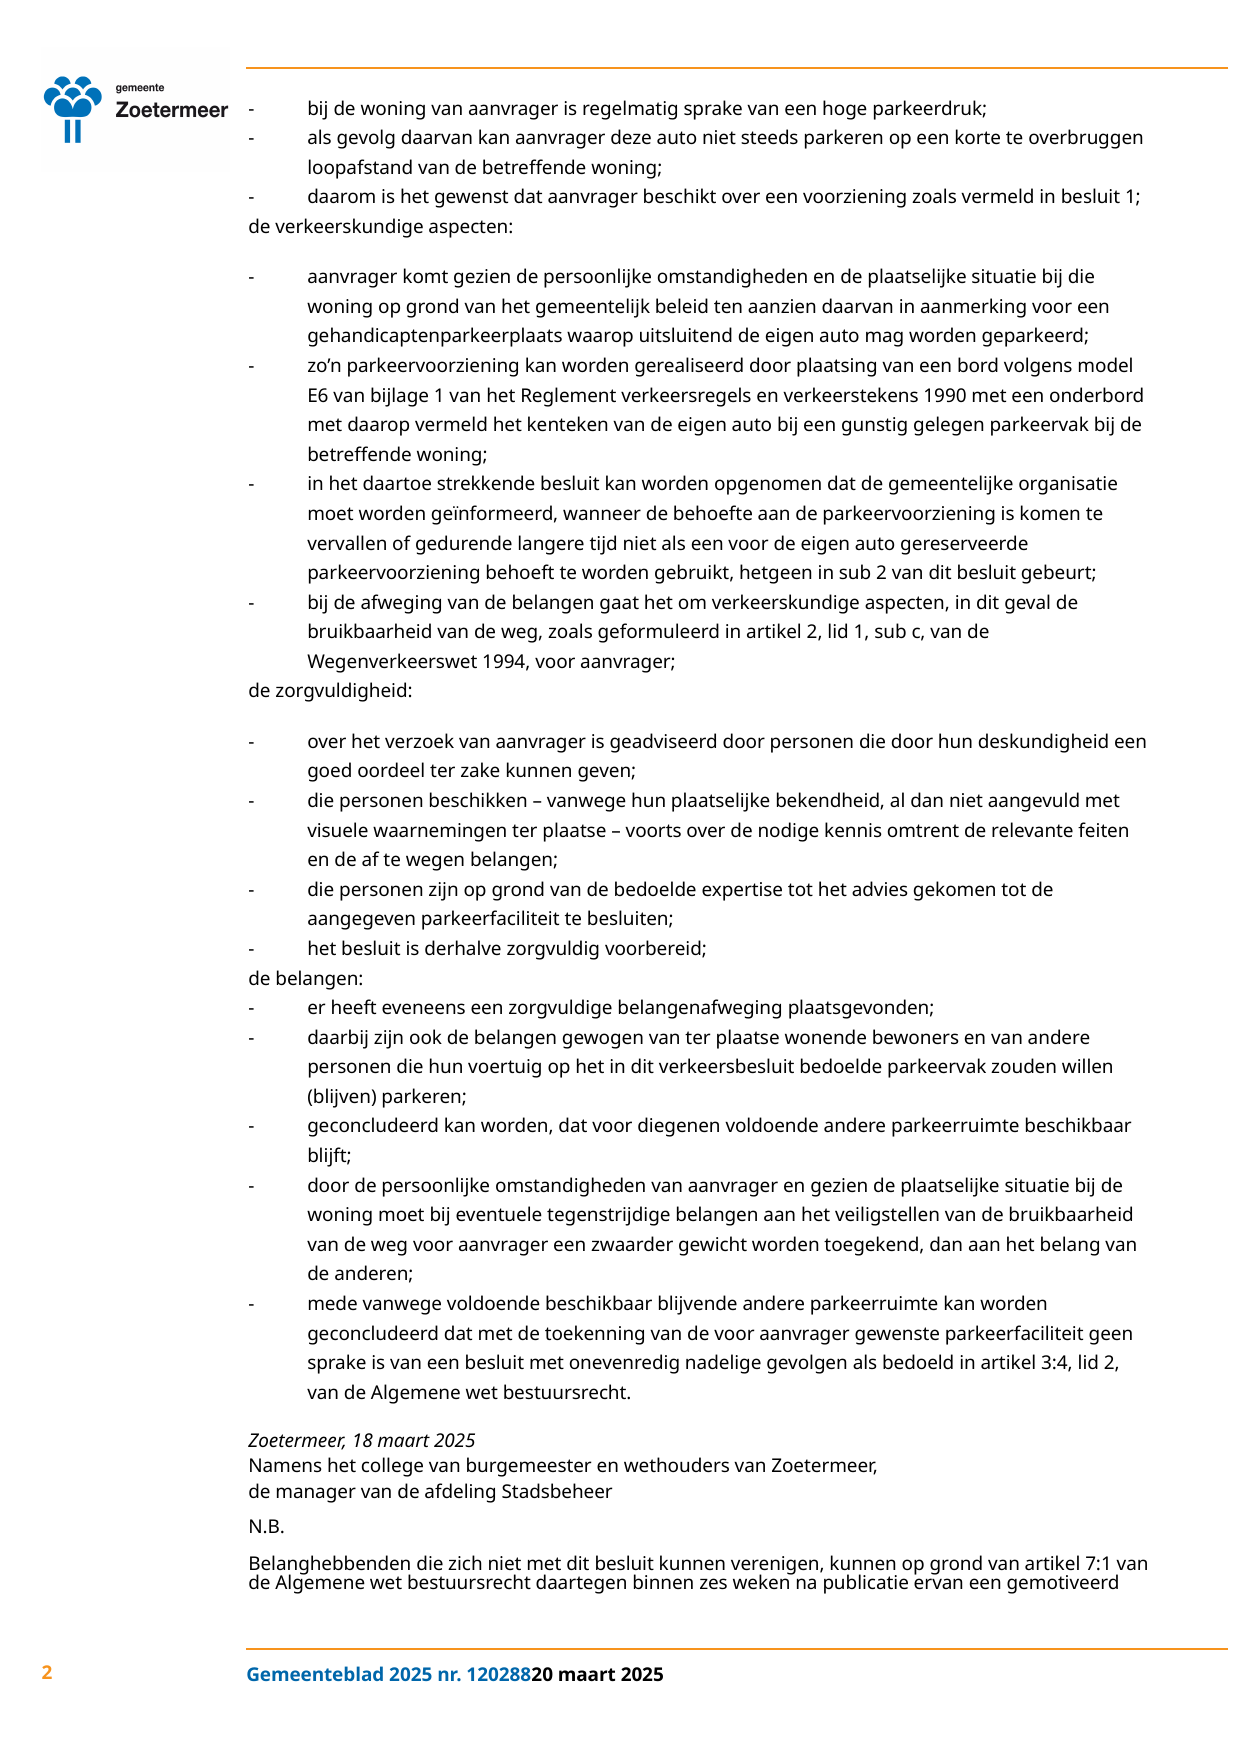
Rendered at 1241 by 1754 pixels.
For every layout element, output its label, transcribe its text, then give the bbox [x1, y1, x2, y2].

list die personen beschikken – vanwege hun plaatselijke bekendheid, al dan niet aangevuld met visuele waarnemingen ter plaatse – voorts over de nodige kennis omtrent de relevante feiten en de af te wegen belangen; [248, 787, 1152, 872]
text Zoetermeer, 18 maart 2025 [248, 1427, 1152, 1452]
text de verkeerskundige aspecten: [248, 213, 1152, 239]
text Namens het college van burgemeester en wethouders van Zoetermeer, [248, 1452, 1152, 1478]
list bij de woning van aanvrager is regelmatig sprake van een hoge parkeerdruk; [248, 95, 1152, 121]
text de belangen: [248, 965, 1152, 991]
list geconcludeerd kan worden, dat voor diegenen voldoende andere parkeerruimte beschikbaar blijft; [248, 1113, 1152, 1168]
list over het verzoek van aanvrager is geadviseerd door personen die door hun deskundigheid een goed oordeel ter zake kunnen geven; [248, 728, 1152, 783]
list die personen zijn op grond van de bedoelde expertise tot het advies gekomen tot de aangegeven parkeerfaciliteit te besluiten; [248, 876, 1152, 931]
text de zorgvuldigheid: [248, 678, 1152, 703]
text de manager van de afdeling Stadsbeheer [248, 1478, 1152, 1504]
list er heeft eveneens een zorgvuldige belangenafweging plaatsgevonden; [248, 994, 1152, 1020]
picture [41, 47, 231, 172]
list daarbij zijn ook de belangen gewogen van ter plaatse wonende bewoners en van andere personen die hun voertuig op het in dit verkeersbesluit bedoelde parkeervak zouden willen (blijven) parkeren; [248, 1024, 1152, 1109]
text N.B. [248, 1518, 1152, 1537]
list als gevolg daarvan kan aanvrager deze auto niet steeds parkeren op een korte te overbruggen loopafstand van de betreffende woning; [248, 124, 1152, 180]
list mede vanwege voldoende beschikbaar blijvende andere parkeerruimte kan worden geconcludeerd dat met de toekenning van de voor aanvrager gewenste parkeerfaciliteit geen sprake is van een besluit met onevenredig nadelige gevolgen als bedoeld in artikel 3:4, lid 2, van de Algemene wet bestuursrecht. [248, 1290, 1152, 1405]
list door de persoonlijke omstandigheden van aanvrager en gezien de plaatselijke situatie bij de woning moet bij eventuele tegenstrijdige belangen aan het veiligstellen van de bruikbaarheid van de weg voor aanvrager een zwaarder gewicht worden toegekend, dan aan het belang van de anderen; [248, 1172, 1152, 1286]
list in het daartoe strekkende besluit kan worden opgenomen dat de gemeentelijke organisatie moet worden geïnformeerd, wanneer de behoefte aan de parkeervoorziening is komen te vervallen of gedurende langere tijd niet als een voor de eigen auto gereserveerde parkeervoorziening behoeft te worden gebruikt, hetgeen in sub 2 van dit besluit gebeurt; [248, 471, 1152, 585]
list aanvrager komt gezien de persoonlijke omstandigheden en de plaatselijke situatie bij die woning op grond van het gemeentelijk beleid ten aanzien daarvan in aanmerking voor een gehandicaptenparkeerplaats waarop uitsluitend de eigen auto mag worden geparkeerd; [248, 263, 1152, 348]
list bij de afweging van de belangen gaat het om verkeerskundige aspecten, in dit geval de bruikbaarheid van de weg, zoals geformuleerd in artikel 2, lid 1, sub c, van de Wegenverkeerswet 1994, voor aanvrager; [248, 589, 1152, 674]
list het besluit is derhalve zorgvuldig voorbereid; [248, 935, 1152, 961]
list zo’n parkeervoorziening kan worden gerealiseerd door plaatsing van een bord volgens model E6 van bijlage 1 van het Reglement verkeersregels en verkeerstekens 1990 met een onderbord met daarop vermeld het kenteken van de eigen auto bij een gunstig gelegen parkeervak bij de betreffende woning; [248, 352, 1152, 467]
list daarom is het gewenst dat aanvrager beschikt over een voorziening zoals vermeld in besluit 1; [248, 183, 1152, 209]
text Belanghebbenden die zich niet met dit besluit kunnen verenigen, kunnen op grond van artikel 7:1 van de Algemene wet bestuursrecht daartegen binnen zes weken na publicatie ervan een gemotiveerd bezwaar indienen bij het college van burgemeester en wethouders van Zoetermeer (postbus 15, 2700 AA Zoetermeer). Het indienen van een bezwaarschrift schorst de werking van een besluit niet. Hiertoe kan op grond van het bepaalde in artikel 8:81 van de Algemene wet bestuursrecht een verzoek tot het treffen van een voorlopige voorziening worden ingediend bij de voorzieningenrechter van de Rechtbank ’s Gravenhage (sector bestuursrecht, postbus 20302, 2500 EH Den Haag). In dat geval is het wel vereist dat de belanghebbende een bezwaarschrift tegen het betreffende besluit heeft ingediend en dat sprake is van een spoedeisend belang bij het treffen van die voorziening. [248, 1554, 1152, 1593]
